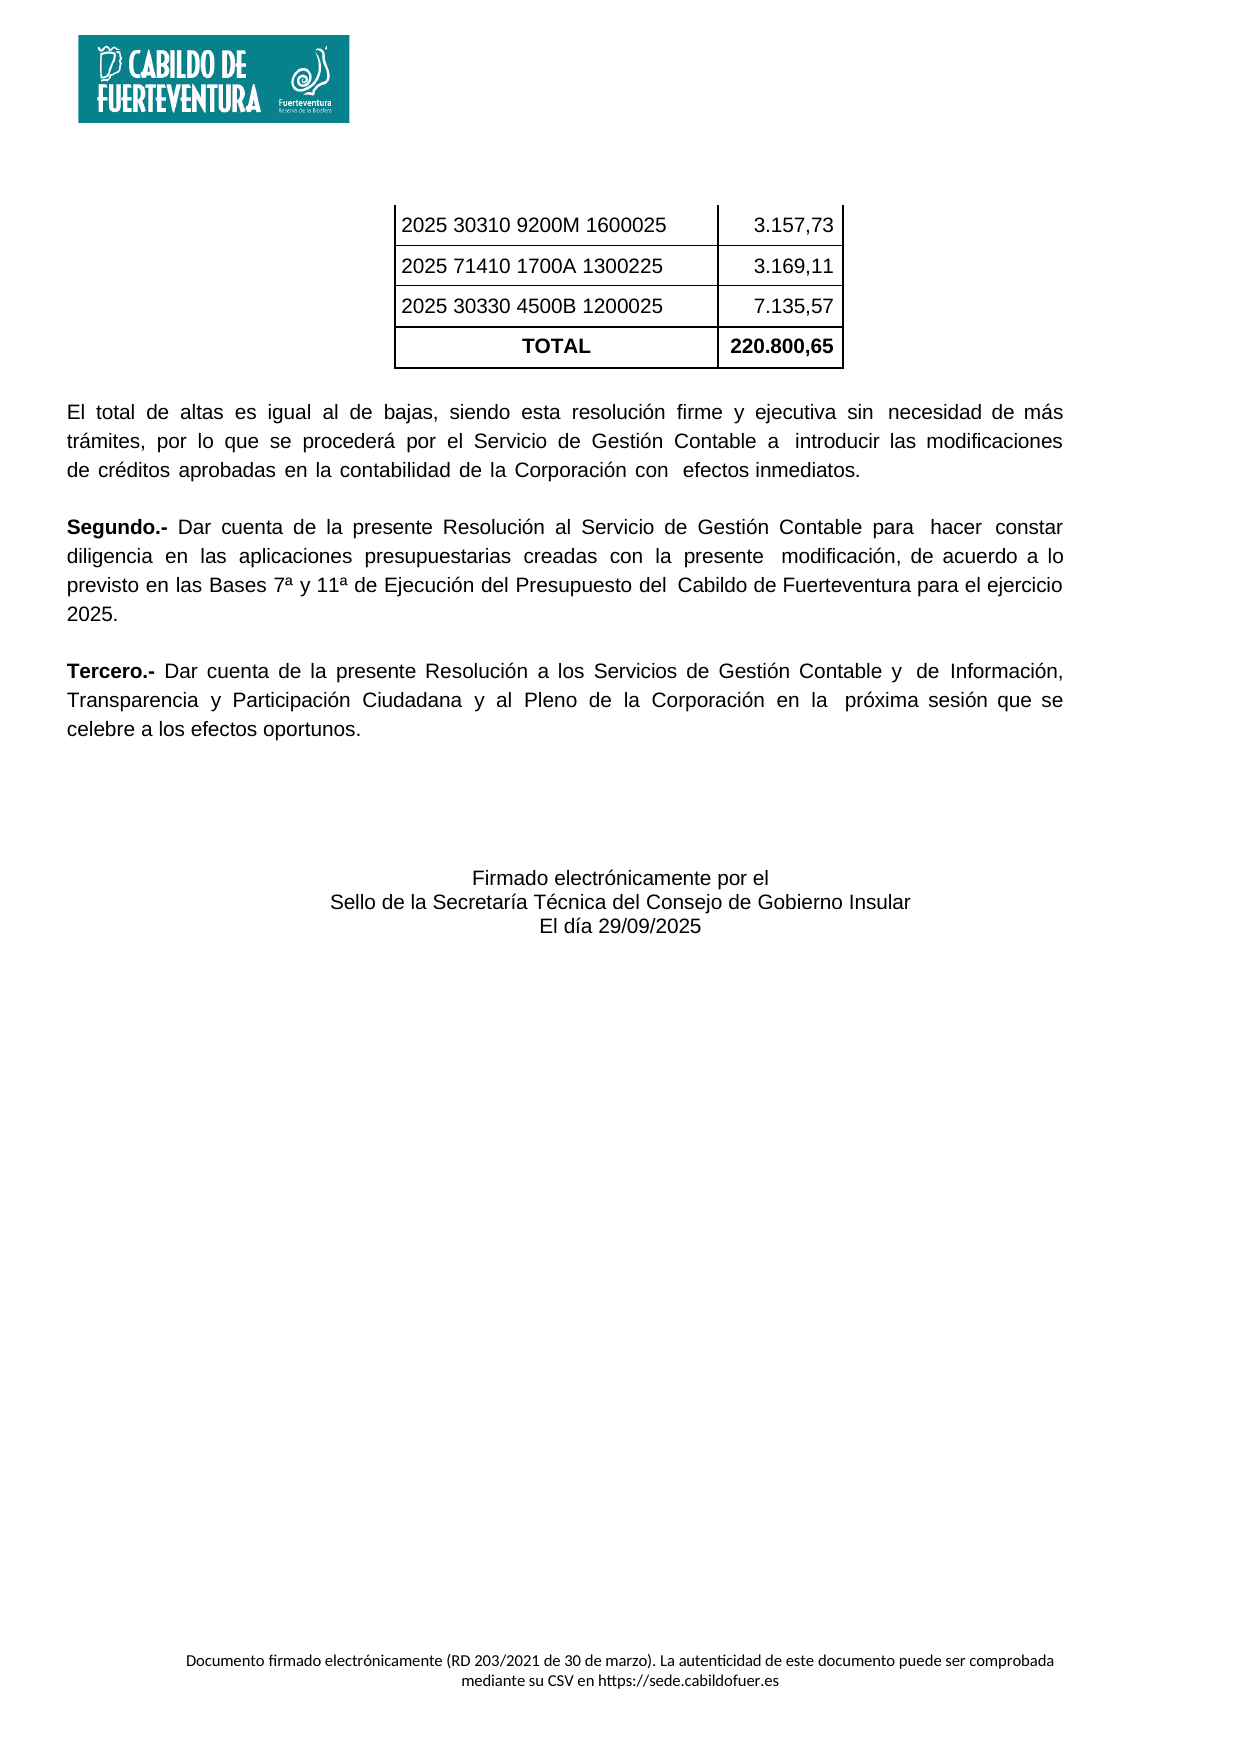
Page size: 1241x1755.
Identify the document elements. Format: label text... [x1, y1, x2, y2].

table_cell 2025 30330 4500B 1200025 [396, 286, 717, 326]
table_header 2025 30310 9200M 1600025 [396, 205, 717, 245]
text El total de altas es igual al de bajas, siendo esta resolución firme y ejecutiva sin necesidad de más trámites, por lo que se procederá por el Servicio de Gestión Contable a introducir las modificaciones de créditos aprobadas en la contabilidad de la Corporación con efectos inmediatos. [67, 399, 1064, 482]
table_cell 220.800,65 [719, 328, 842, 367]
table_cell TOTAL [396, 328, 717, 367]
table_cell 3.169,11 [719, 246, 842, 285]
table_cell 7.135,57 [719, 286, 842, 326]
table_cell 2025 71410 1700A 1300225 [396, 246, 717, 285]
text Segundo.- Dar cuenta de la presente Resolución al Servicio de Gestión Contable para hacer constar diligencia en las aplicaciones presupuestarias creadas con la presente modificación, de acuerdo a lo previsto en las Bases 7ª y 11ª de Ejecución del Presupuesto del Cabildo de Fuerteventura para el ejercicio 2025. [67, 515, 1064, 626]
text Tercero.- Dar cuenta de la presente Resolución a los Servicios de Gestión Contable y de Información, Transparencia y Participación Ciudadana y al Pleno de la Corporación en la próxima sesión que se celebre a los efectos oportunos. [67, 659, 1064, 741]
text Sello de la Secretaría Técnica del Consejo de Gobierno Insular El día 29/09/2025 [329, 889, 912, 938]
text Firmado electrónicamente por el [471, 866, 769, 889]
table_header 3.157,73 [719, 205, 842, 245]
